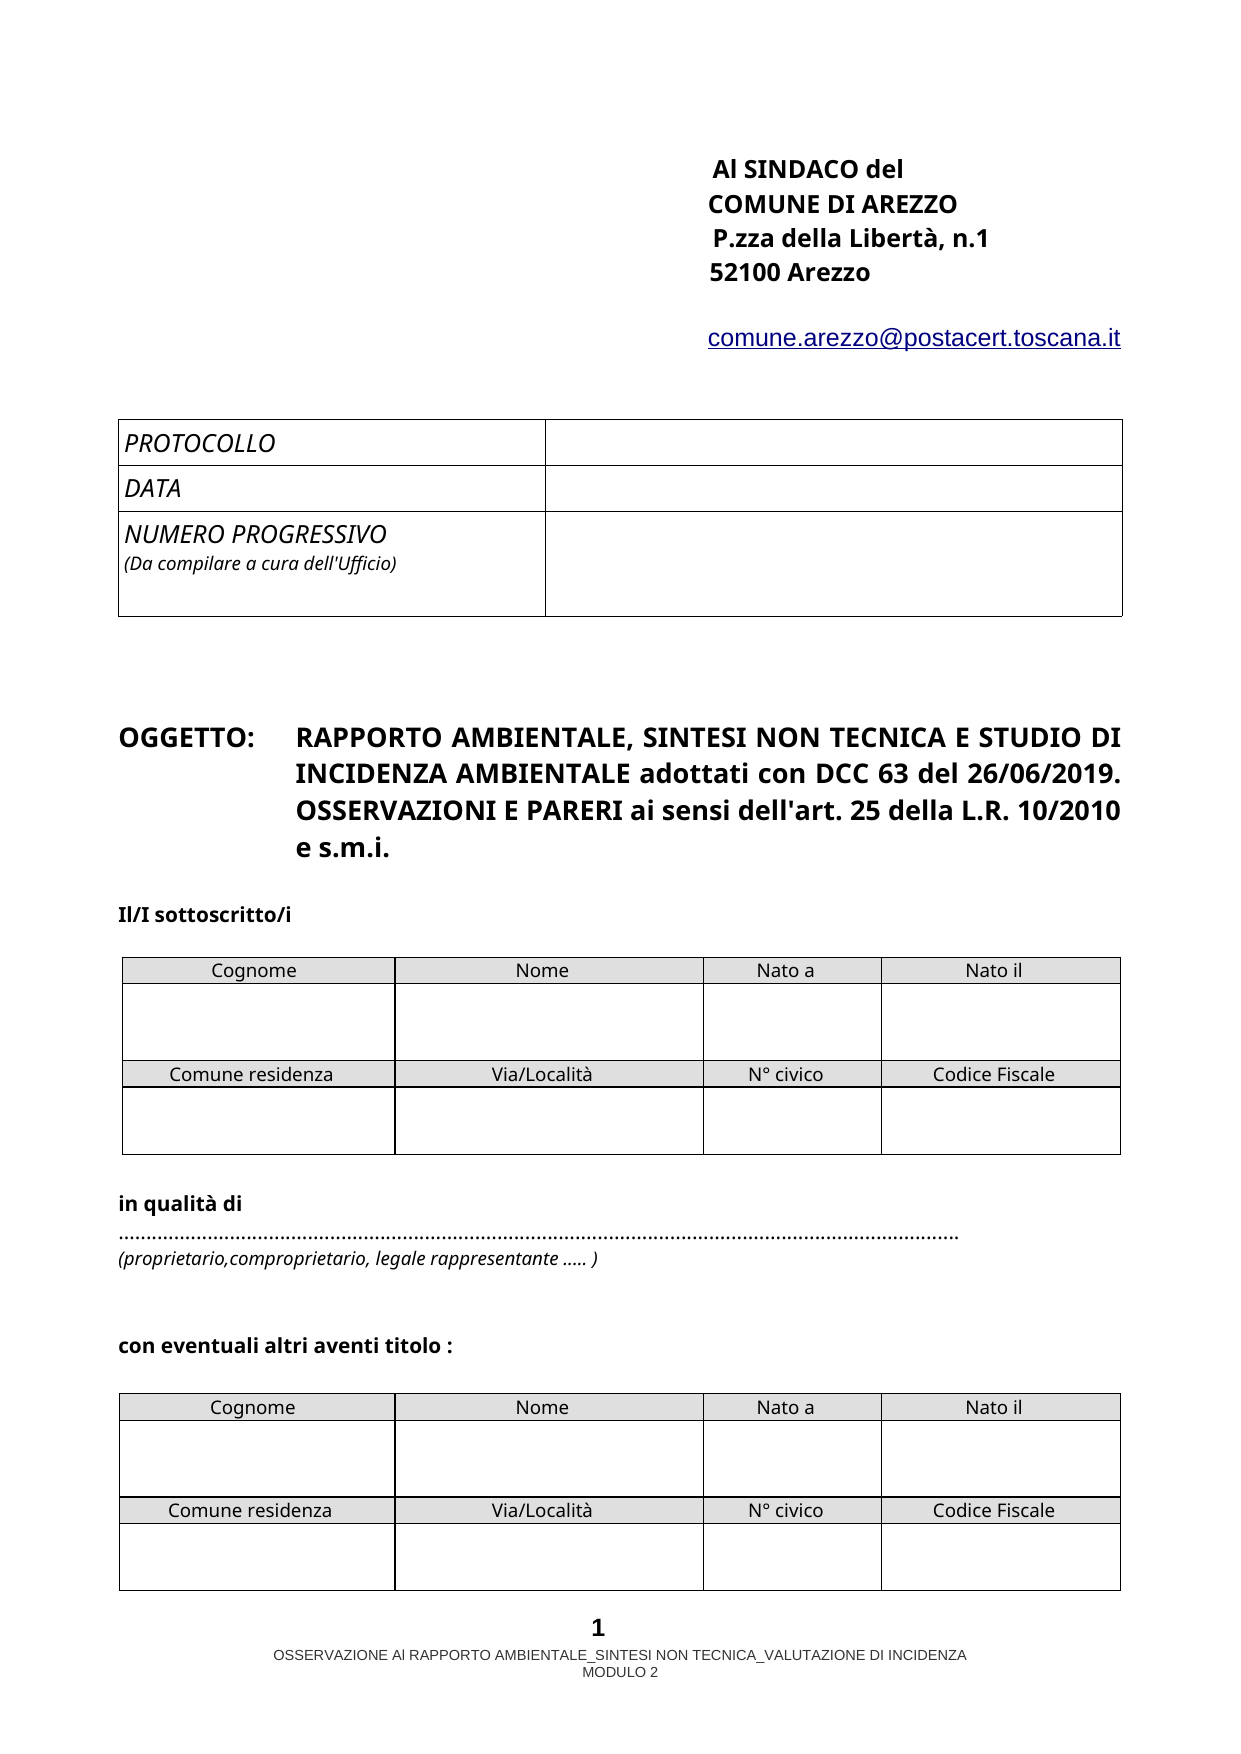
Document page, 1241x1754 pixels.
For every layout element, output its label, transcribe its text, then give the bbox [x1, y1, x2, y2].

table_cell [396, 984, 703, 1060]
table_header Cognome [123, 958, 394, 983]
table_header Nato a [704, 958, 881, 983]
table_cell Via/Località [396, 1498, 703, 1523]
table_cell [882, 1421, 1120, 1496]
table_cell [882, 984, 1120, 1060]
table_header Cognome [120, 1394, 394, 1420]
table_cell N° civico [704, 1061, 881, 1086]
table_header PROTOCOLLO [119, 420, 545, 465]
text comune.arezzo@postacert.toscana.it [118, 322, 1122, 351]
subtitle 52100 Arezzo [118, 254, 1122, 288]
table_header Nato a [704, 1394, 881, 1420]
table_cell [120, 1524, 394, 1590]
subtitle COMUNE DI AREZZO [118, 186, 1122, 220]
table_cell [396, 1421, 703, 1496]
text (proprietario,comproprietario, legale rappresentante ..... ) [118, 1246, 1122, 1271]
table_cell [396, 1524, 703, 1590]
table_cell Via/Località [396, 1061, 703, 1086]
table_cell [546, 512, 1122, 616]
text P.zza della Libertà, n.1 [118, 220, 1122, 254]
table_cell [882, 1524, 1120, 1590]
text Il/I sottoscritto/i [118, 900, 1122, 928]
table_cell [704, 1524, 881, 1590]
table_cell [704, 1088, 881, 1154]
table_cell Comune residenza [120, 1498, 394, 1523]
text ….................................................................................................................................................... [118, 1217, 1122, 1246]
table_cell [704, 984, 881, 1060]
table_cell Comune residenza [123, 1061, 394, 1086]
table_cell NUMERO PROGRESSIVO (Da compilare a cura dell'Ufficio) [119, 512, 545, 616]
table_header Nome [396, 1394, 703, 1420]
table_header Nome [396, 958, 703, 983]
text in qualità di [118, 1189, 1122, 1217]
text OGGETTO: RAPPORTO AMBIENTALE, SINTESI NON TECNICA E STUDIO DI INCIDENZA AMBIENTALE adottati con DCC 63 del 26/06/2019. OSSERVAZIONI E PARERI ai sensi dell'art. 25 della L.R. 10/2010 e s.m.i. [118, 718, 1122, 866]
text con eventuali altri aventi titolo : [118, 1331, 1122, 1359]
table_cell [123, 984, 394, 1060]
table_header Nato il [882, 958, 1120, 983]
table_cell [704, 1421, 881, 1496]
table_cell N° civico [704, 1498, 881, 1523]
table_cell Codice Fiscale [882, 1061, 1120, 1086]
table_cell Codice Fiscale [882, 1498, 1120, 1523]
table_cell [123, 1088, 394, 1154]
subtitle Al SINDACO del [118, 152, 1122, 186]
table_cell [120, 1421, 394, 1496]
table_header [546, 420, 1122, 465]
table_cell [546, 466, 1122, 511]
table_cell DATA [119, 466, 545, 511]
table_cell [882, 1088, 1120, 1154]
table_cell [396, 1088, 703, 1154]
table_header Nato il [882, 1394, 1120, 1420]
